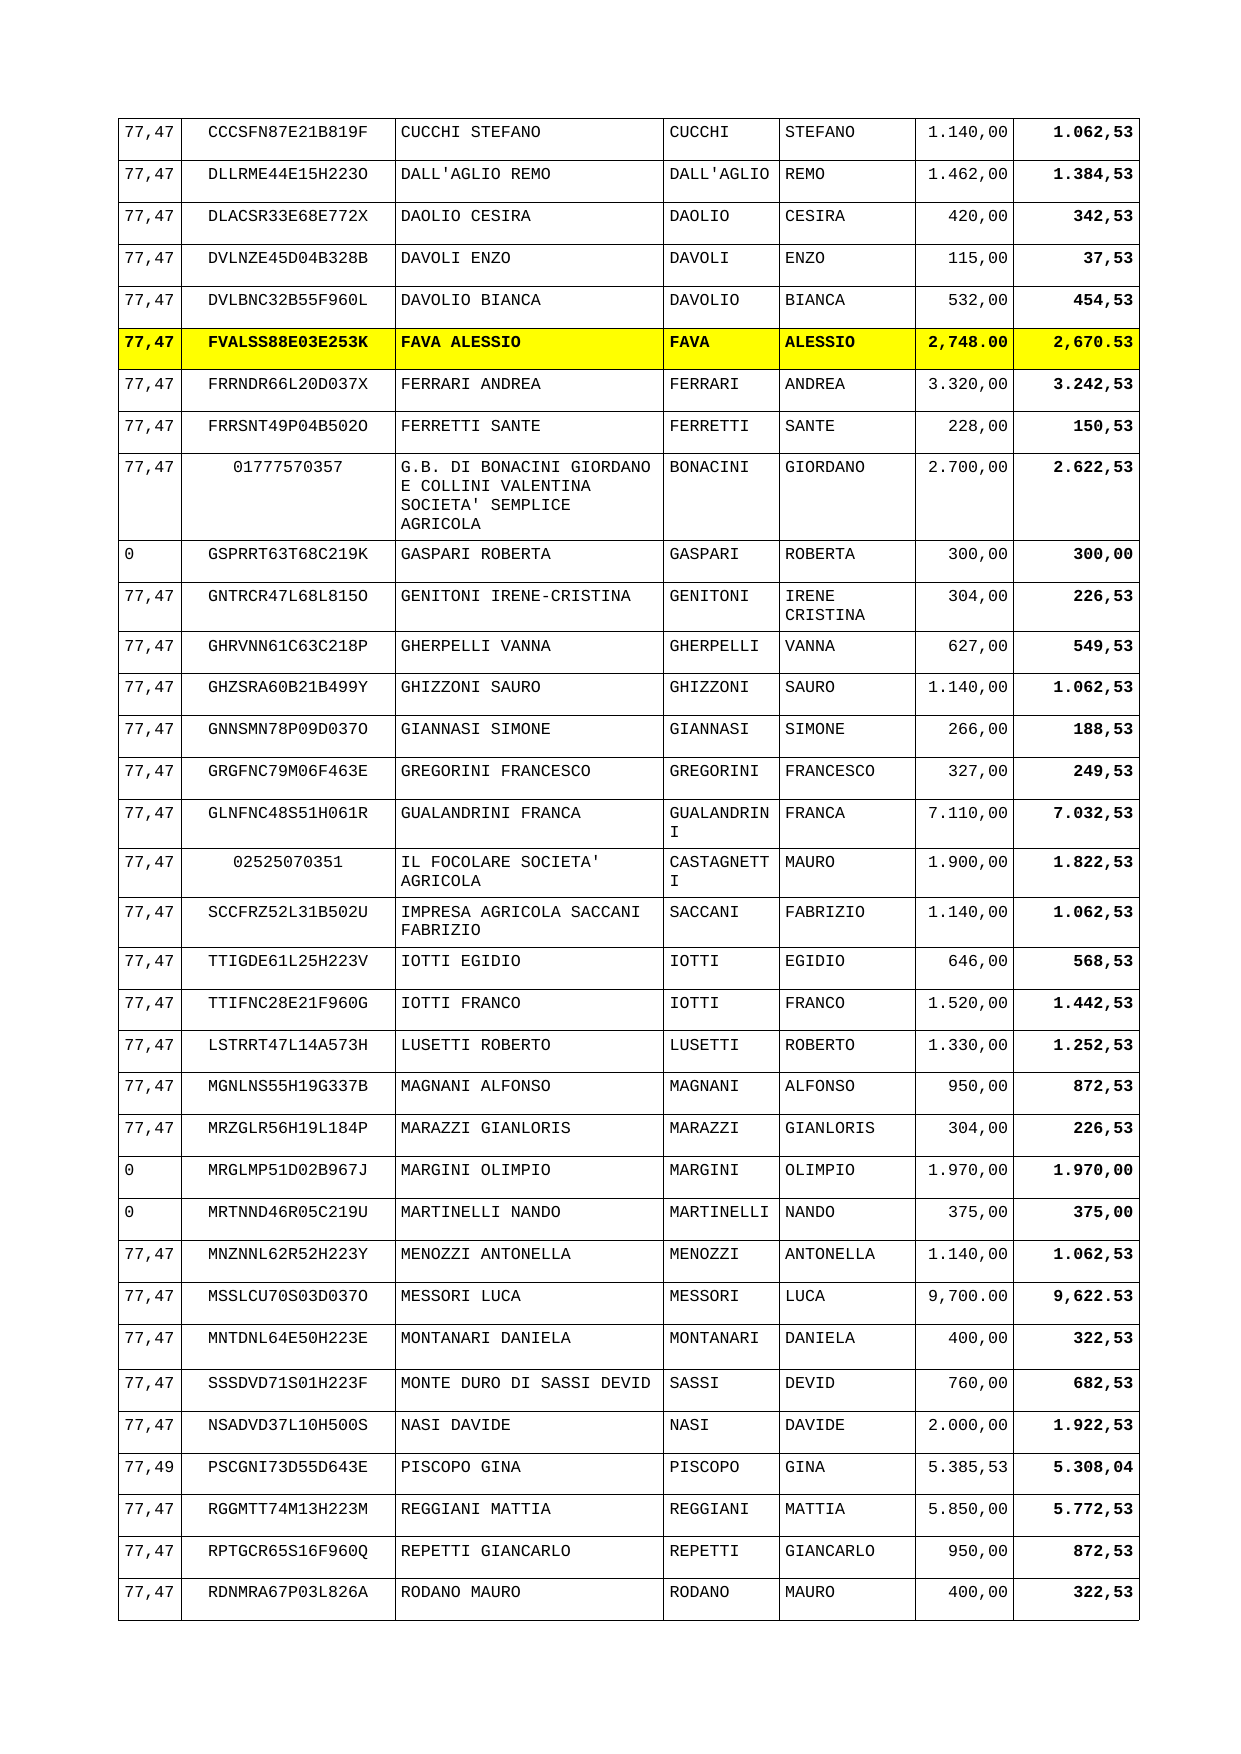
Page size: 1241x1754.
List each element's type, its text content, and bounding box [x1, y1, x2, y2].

table_cell 266,00 [916, 716, 1013, 757]
table_cell RODANO MAURO [396, 1579, 663, 1620]
table_cell MONTANARI DANIELA [396, 1325, 663, 1369]
table_cell 568,53 [1014, 948, 1139, 988]
table_cell PISCOPO GINA [396, 1454, 663, 1494]
table_cell FAVA [664, 329, 779, 369]
table_cell NSADVD37L10H500S [182, 1412, 395, 1452]
table_cell 77,47 [119, 119, 181, 160]
table_cell GHIZZONI SAURO [396, 674, 663, 715]
table_cell GLNFNC48S51H061R [182, 800, 395, 848]
table_cell GENITONI [664, 583, 779, 631]
table_cell 1.822,53 [1014, 849, 1139, 897]
table_cell RPTGCR65S16F960Q [182, 1537, 395, 1578]
table_cell 2.000,00 [916, 1412, 1013, 1452]
table_cell 1.520,00 [916, 990, 1013, 1030]
table_cell 1.062,53 [1014, 119, 1139, 160]
table_cell 150,53 [1014, 412, 1139, 453]
table_cell DLACSR33E68E772X [182, 203, 395, 244]
table_cell VANNA [780, 632, 915, 673]
table_cell 228,00 [916, 412, 1013, 453]
table_cell GIORDANO [780, 454, 915, 540]
table_cell SSSDVD71S01H223F [182, 1370, 395, 1411]
table_cell 400,00 [916, 1325, 1013, 1369]
table_cell 77,47 [119, 1283, 181, 1323]
table_cell 2.748,00 [916, 329, 1013, 369]
table_cell CUCCHI STEFANO [396, 119, 663, 160]
table_cell ROBERTA [780, 541, 915, 582]
table_cell 77,47 [119, 1241, 181, 1282]
table_cell 0 [119, 541, 181, 582]
table_cell DVLNZE45D04B328B [182, 245, 395, 286]
table_cell 77,47 [119, 454, 181, 540]
table_cell 1.900,00 [916, 849, 1013, 897]
table_cell 77,47 [119, 716, 181, 757]
table_cell GENITONI IRENE-CRISTINA [396, 583, 663, 631]
table_cell 2.622,53 [1014, 454, 1139, 540]
table_cell 454,53 [1014, 287, 1139, 327]
table_cell GNNSMN78P09D037O [182, 716, 395, 757]
table_cell 1.062,53 [1014, 1241, 1139, 1282]
table_cell ALFONSO [780, 1073, 915, 1114]
table_cell RDNMRA67P03L826A [182, 1579, 395, 1620]
table_cell GHRVNN61C63C218P [182, 632, 395, 673]
table_cell LUCA [780, 1283, 915, 1323]
table_cell 77,47 [119, 1031, 181, 1072]
table_cell DVLBNC32B55F960L [182, 287, 395, 327]
table_cell 77,47 [119, 948, 181, 988]
table_cell 304,00 [916, 583, 1013, 631]
table_cell FAVA ALESSIO [396, 329, 663, 369]
table_cell GIANNASI [664, 716, 779, 757]
table_cell 375,00 [1014, 1199, 1139, 1240]
table_cell MARTINELLI NANDO [396, 1199, 663, 1240]
table_cell GASPARI [664, 541, 779, 582]
table_cell NASI [664, 1412, 779, 1452]
table_cell 77,47 [119, 1370, 181, 1411]
table_cell ALESSIO [780, 329, 915, 369]
table_cell 2.670,53 [1014, 329, 1139, 369]
table_cell FRANCO [780, 990, 915, 1030]
table_cell LSTRRT47L14A573H [182, 1031, 395, 1072]
table_cell 3.242,53 [1014, 370, 1139, 411]
table_cell GHIZZONI [664, 674, 779, 715]
table_cell REGGIANI MATTIA [396, 1495, 663, 1536]
table_cell CESIRA [780, 203, 915, 244]
table_cell MSSLCU70S03D037O [182, 1283, 395, 1323]
table_cell FABRIZIO [780, 898, 915, 947]
table_cell 115,00 [916, 245, 1013, 286]
table_cell TTIFNC28E21F960G [182, 990, 395, 1030]
table_cell ANDREA [780, 370, 915, 411]
table_cell 77,49 [119, 1454, 181, 1494]
table_cell MATTIA [780, 1495, 915, 1536]
table_cell SCCFRZ52L31B502U [182, 898, 395, 947]
table_cell G.B. DI BONACINI GIORDANO E COLLINI VALENTINA SOCIETA' SEMPLICE AGRICOLA [396, 454, 663, 540]
table_cell DAVIDE [780, 1412, 915, 1452]
table_cell DALL'AGLIO REMO [396, 161, 663, 202]
table_cell GUALANDRINI FRANCA [396, 800, 663, 848]
table_cell 9.622,53 [1014, 1283, 1139, 1323]
table_cell BONACINI [664, 454, 779, 540]
table_cell GHERPELLI VANNA [396, 632, 663, 673]
table_cell GUALANDRINI [664, 800, 779, 848]
table_cell SACCANI [664, 898, 779, 947]
table_cell DEVID [780, 1370, 915, 1411]
table_cell DAVOLI [664, 245, 779, 286]
table_cell IOTTI [664, 948, 779, 988]
table_cell 950,00 [916, 1073, 1013, 1114]
table_cell MARAZZI [664, 1115, 779, 1156]
table_cell ENZO [780, 245, 915, 286]
table_cell 9.700,00 [916, 1283, 1013, 1323]
table_cell MRTNND46R05C219U [182, 1199, 395, 1240]
table_cell MNZNNL62R52H223Y [182, 1241, 395, 1282]
table_cell 1.330,00 [916, 1031, 1013, 1072]
table_cell 375,00 [916, 1199, 1013, 1240]
table_cell REGGIANI [664, 1495, 779, 1536]
table_cell 5.850,00 [916, 1495, 1013, 1536]
table_cell RODANO [664, 1579, 779, 1620]
table_cell 77,47 [119, 674, 181, 715]
table_cell 5.772,53 [1014, 1495, 1139, 1536]
table_cell 872,53 [1014, 1073, 1139, 1114]
table_cell 2.700,00 [916, 454, 1013, 540]
table_cell 0 [119, 1199, 181, 1240]
table_cell 646,00 [916, 948, 1013, 988]
table_cell CASTAGNETTI [664, 849, 779, 897]
table_cell 1.442,53 [1014, 990, 1139, 1030]
table_cell DLLRME44E15H223O [182, 161, 395, 202]
table_cell IMPRESA AGRICOLA SACCANI FABRIZIO [396, 898, 663, 947]
table_cell 322,53 [1014, 1579, 1139, 1620]
table_cell MESSORI LUCA [396, 1283, 663, 1323]
table_cell MONTANARI [664, 1325, 779, 1369]
table_cell 1.384,53 [1014, 161, 1139, 202]
table_cell SIMONE [780, 716, 915, 757]
table_cell 77,47 [119, 1579, 181, 1620]
table_cell GREGORINI [664, 758, 779, 799]
table_cell 1.462,00 [916, 161, 1013, 202]
table_cell MARTINELLI [664, 1199, 779, 1240]
table_cell MAURO [780, 849, 915, 897]
table_cell GIANNASI SIMONE [396, 716, 663, 757]
table_cell 226,53 [1014, 1115, 1139, 1156]
table_cell PISCOPO [664, 1454, 779, 1494]
table_cell 420,00 [916, 203, 1013, 244]
table_cell 950,00 [916, 1537, 1013, 1578]
table_cell IOTTI FRANCO [396, 990, 663, 1030]
table_cell 342,53 [1014, 203, 1139, 244]
table_cell 627,00 [916, 632, 1013, 673]
table_cell MARAZZI GIANLORIS [396, 1115, 663, 1156]
table_cell 304,00 [916, 1115, 1013, 1156]
table_cell 77,47 [119, 1325, 181, 1369]
table_cell TTIGDE61L25H223V [182, 948, 395, 988]
table_cell FERRETTI [664, 412, 779, 453]
table_cell 1.062,53 [1014, 674, 1139, 715]
table_cell 188,53 [1014, 716, 1139, 757]
table_cell 77,47 [119, 161, 181, 202]
table_cell ROBERTO [780, 1031, 915, 1072]
table_cell 0 [119, 1157, 181, 1198]
table_cell GIANLORIS [780, 1115, 915, 1156]
table_cell 77,47 [119, 287, 181, 327]
table_cell SAURO [780, 674, 915, 715]
table_cell REPETTI GIANCARLO [396, 1537, 663, 1578]
table_cell RGGMTT74M13H223M [182, 1495, 395, 1536]
table_cell GIANCARLO [780, 1537, 915, 1578]
table_cell DAVOLI ENZO [396, 245, 663, 286]
table_cell 77,47 [119, 583, 181, 631]
table_cell 77,47 [119, 632, 181, 673]
table_cell GSPRRT63T68C219K [182, 541, 395, 582]
table_cell FRRSNT49P04B502O [182, 412, 395, 453]
table_cell MENOZZI ANTONELLA [396, 1241, 663, 1282]
table_cell 77,47 [119, 849, 181, 897]
table_cell 37,53 [1014, 245, 1139, 286]
table_cell 77,47 [119, 800, 181, 848]
table_cell REPETTI [664, 1537, 779, 1578]
table_cell MRZGLR56H19L184P [182, 1115, 395, 1156]
table_cell 1.140,00 [916, 898, 1013, 947]
table_cell FERRETTI SANTE [396, 412, 663, 453]
table_cell IOTTI [664, 990, 779, 1030]
table_cell 1.140,00 [916, 1241, 1013, 1282]
table_cell 7.110,00 [916, 800, 1013, 848]
table_cell SASSI [664, 1370, 779, 1411]
table_cell 77,47 [119, 412, 181, 453]
table_cell 682,53 [1014, 1370, 1139, 1411]
table_cell 77,47 [119, 898, 181, 947]
table_cell CUCCHI [664, 119, 779, 160]
table_cell FVALSS88E03E253K [182, 329, 395, 369]
table_cell 5.308,04 [1014, 1454, 1139, 1494]
table_cell FERRARI ANDREA [396, 370, 663, 411]
table_cell MGNLNS55H19G337B [182, 1073, 395, 1114]
table_cell 322,53 [1014, 1325, 1139, 1369]
table_cell GRGFNC79M06F463E [182, 758, 395, 799]
table_cell STEFANO [780, 119, 915, 160]
table_cell 532,00 [916, 287, 1013, 327]
table_cell 77,47 [119, 245, 181, 286]
table_cell 1.922,53 [1014, 1412, 1139, 1452]
table_cell 01777570357 [182, 454, 395, 540]
table_cell MENOZZI [664, 1241, 779, 1282]
table_cell GHERPELLI [664, 632, 779, 673]
table_cell IOTTI EGIDIO [396, 948, 663, 988]
table_cell GASPARI ROBERTA [396, 541, 663, 582]
table_cell NASI DAVIDE [396, 1412, 663, 1452]
table_cell DAOLIO CESIRA [396, 203, 663, 244]
table_cell 02525070351 [182, 849, 395, 897]
table_cell MARGINI OLIMPIO [396, 1157, 663, 1198]
table_cell 549,53 [1014, 632, 1139, 673]
table_cell MRGLMP51D02B967J [182, 1157, 395, 1198]
table_cell FRRNDR66L20D037X [182, 370, 395, 411]
table_cell FRANCESCO [780, 758, 915, 799]
table_cell MAURO [780, 1579, 915, 1620]
table_cell 77,47 [119, 1115, 181, 1156]
table_cell 760,00 [916, 1370, 1013, 1411]
table_cell 1.970,00 [916, 1157, 1013, 1198]
table_cell FRANCA [780, 800, 915, 848]
table_cell 249,53 [1014, 758, 1139, 799]
table_cell 77,47 [119, 1073, 181, 1114]
table_cell LUSETTI ROBERTO [396, 1031, 663, 1072]
table_cell MARGINI [664, 1157, 779, 1198]
table_cell 1.252,53 [1014, 1031, 1139, 1072]
table_cell GINA [780, 1454, 915, 1494]
table_cell 300,00 [1014, 541, 1139, 582]
table_cell NANDO [780, 1199, 915, 1240]
table_cell 77,47 [119, 1537, 181, 1578]
table_cell SANTE [780, 412, 915, 453]
table_cell FERRARI [664, 370, 779, 411]
table_cell 872,53 [1014, 1537, 1139, 1578]
table_cell 1.140,00 [916, 674, 1013, 715]
table_cell 5.385,53 [916, 1454, 1013, 1494]
table_cell 1.062,53 [1014, 898, 1139, 947]
table_cell 7.032,53 [1014, 800, 1139, 848]
table_cell ANTONELLA [780, 1241, 915, 1282]
table_cell 77,47 [119, 370, 181, 411]
table_cell 77,47 [119, 329, 181, 369]
table_cell IL FOCOLARE SOCIETA' AGRICOLA [396, 849, 663, 897]
table_cell REMO [780, 161, 915, 202]
table_cell DAVOLIO [664, 287, 779, 327]
table_cell CCCSFN87E21B819F [182, 119, 395, 160]
table_cell DAOLIO [664, 203, 779, 244]
table_cell BIANCA [780, 287, 915, 327]
table_cell LUSETTI [664, 1031, 779, 1072]
table_cell MAGNANI ALFONSO [396, 1073, 663, 1114]
table_cell 77,47 [119, 758, 181, 799]
table_cell DAVOLIO BIANCA [396, 287, 663, 327]
table_cell MONTE DURO DI SASSI DEVID [396, 1370, 663, 1411]
table_cell GNTRCR47L68L815O [182, 583, 395, 631]
table_cell DANIELA [780, 1325, 915, 1369]
table_cell GHZSRA60B21B499Y [182, 674, 395, 715]
table_cell 300,00 [916, 541, 1013, 582]
table_cell 77,47 [119, 990, 181, 1030]
table_cell MNTDNL64E50H223E [182, 1325, 395, 1369]
table_cell 400,00 [916, 1579, 1013, 1620]
table_cell 3.320,00 [916, 370, 1013, 411]
table_cell EGIDIO [780, 948, 915, 988]
table_cell MAGNANI [664, 1073, 779, 1114]
table_cell 77,47 [119, 1412, 181, 1452]
table_cell 1.140,00 [916, 119, 1013, 160]
table_cell 226,53 [1014, 583, 1139, 631]
table_cell 77,47 [119, 203, 181, 244]
table_cell GREGORINI FRANCESCO [396, 758, 663, 799]
table_cell PSCGNI73D55D643E [182, 1454, 395, 1494]
table_cell 327,00 [916, 758, 1013, 799]
table_cell MESSORI [664, 1283, 779, 1323]
table_cell 1.970,00 [1014, 1157, 1139, 1198]
table_cell 77,47 [119, 1495, 181, 1536]
table_cell IRENE CRISTINA [780, 583, 915, 631]
table_cell OLIMPIO [780, 1157, 915, 1198]
table_cell DALL'AGLIO [664, 161, 779, 202]
